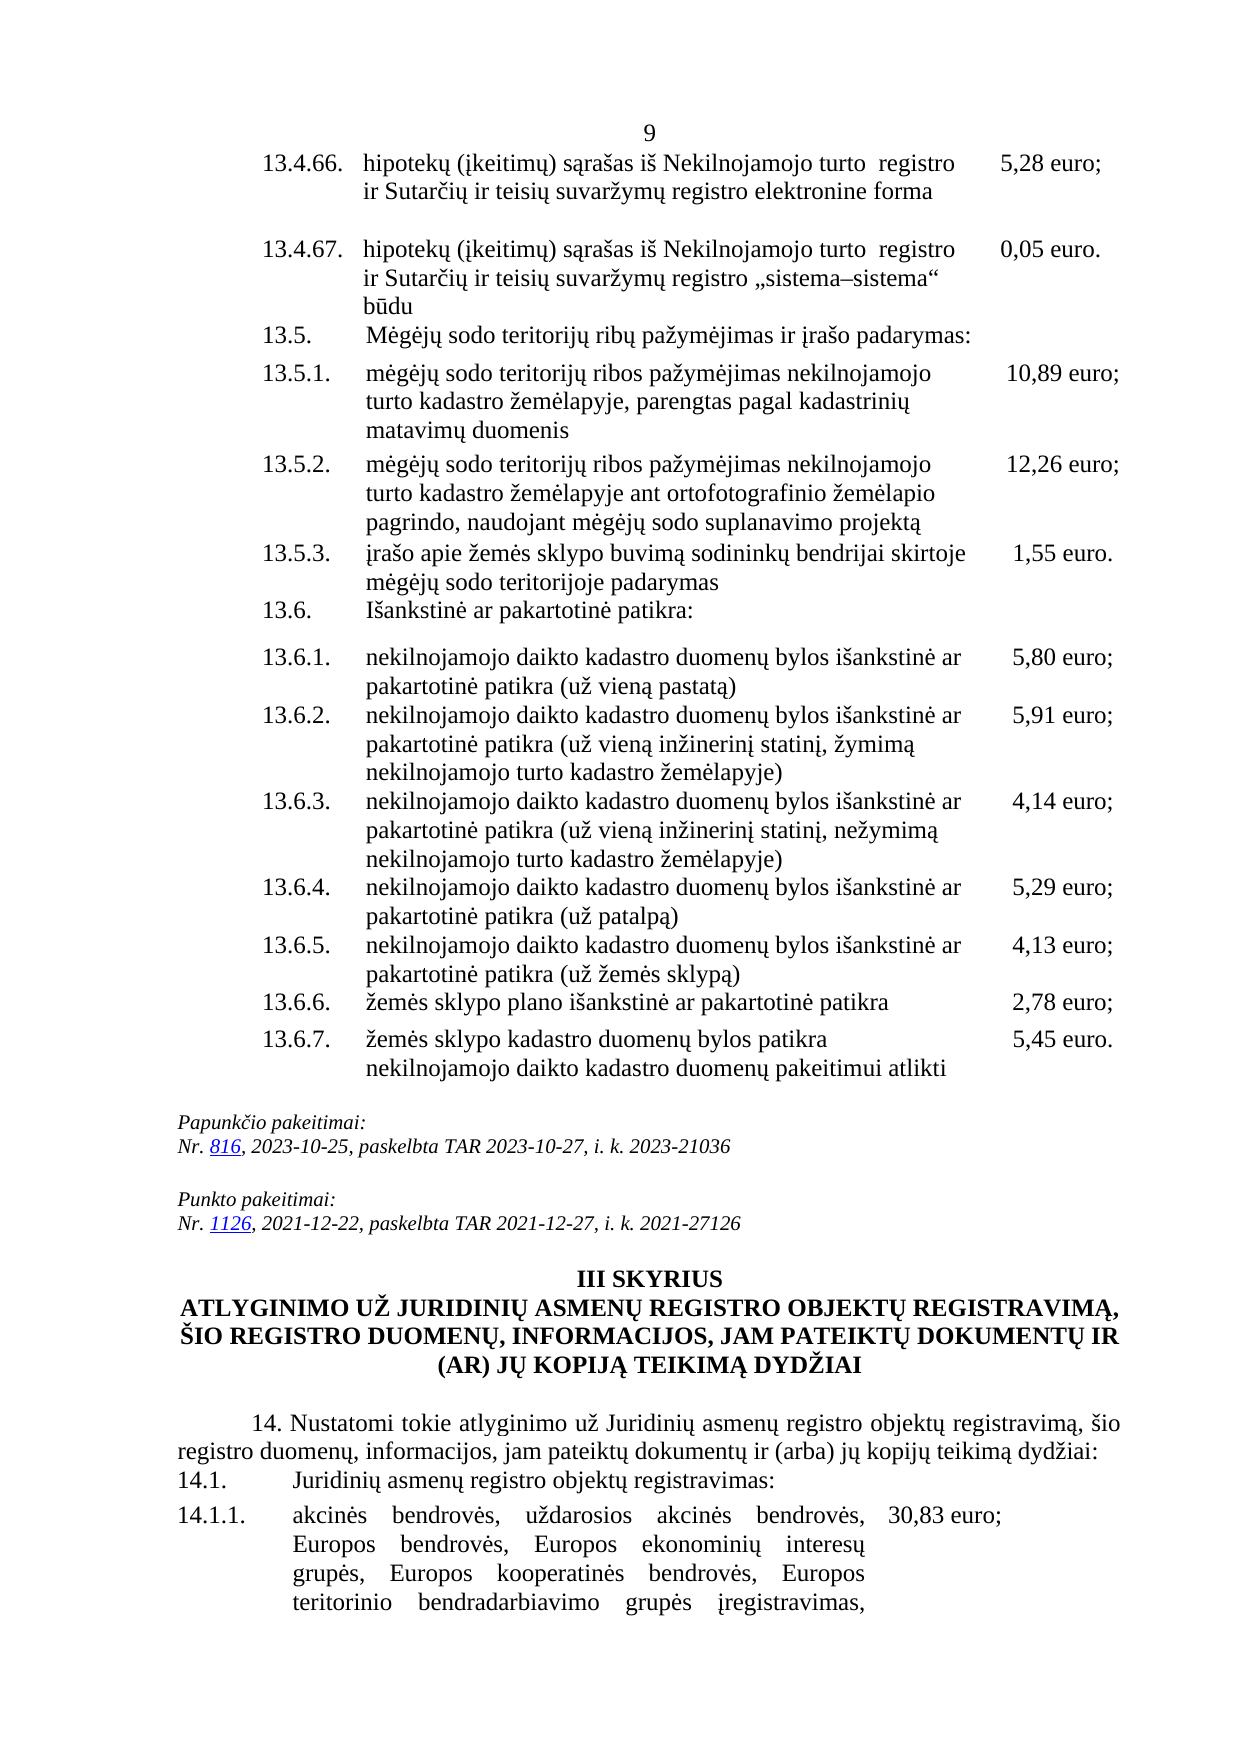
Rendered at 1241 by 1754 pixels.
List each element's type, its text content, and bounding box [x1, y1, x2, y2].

text Punkto pakeitimai: [177, 1187, 1122, 1211]
table_cell 13.5.3. [251, 538, 354, 595]
table_cell 4,13 euro; [989, 930, 1136, 987]
table_cell 13.6.4. [251, 873, 354, 930]
table_cell Mėgėjų sodo teritorijų ribų pažymėjimas ir įrašo padarymas: [354, 320, 989, 358]
table_cell mėgėjų sodo teritorijų ribos pažymėjimas nekilnojamojo turto kadastro žemėlapyje, parengtas pagal kadastrinių matavimų duomenis [354, 358, 989, 449]
table_cell 13.5. [251, 320, 354, 358]
table_cell 13.6.7. [251, 1024, 354, 1081]
table_cell 13.6.1. [251, 643, 354, 700]
table_cell Išankstinė ar pakartotinė patikra: [354, 595, 989, 642]
table_cell hipotekų (įkeitimų) sąrašas iš Nekilnojamojo turto registro ir Sutarčių ir teisių suvaržymų registro elektronine forma [354, 148, 989, 234]
table_cell [989, 595, 1136, 642]
table_header [877, 1465, 1169, 1501]
table_cell nekilnojamojo daikto kadastro duomenų bylos išankstinė ar pakartotinė patikra (už žemės sklypą) [354, 930, 989, 987]
table_cell [989, 320, 1136, 358]
table_cell 12,26 euro; [989, 449, 1136, 538]
table_cell 10,89 euro; [989, 358, 1136, 449]
table_cell 14.1.1. [177, 1501, 281, 1616]
table_header Juridinių asmenų registro objektų registravimas: [281, 1465, 877, 1501]
table_header 14.1. [177, 1465, 281, 1501]
text Nr. 1126, 2021-12-22, paskelbta TAR 2021-12-27, i. k. 2021-27126 [177, 1211, 1122, 1235]
table_cell 5,80 euro; [989, 643, 1136, 700]
table_cell 13.6. [251, 595, 354, 642]
table_cell 2,78 euro; [989, 988, 1136, 1024]
table_cell akcinės bendrovės, uždarosios akcinės bendrovės, Europos bendrovės, Europos ekonominių interesų grupės, Europos kooperatinės bendrovės, Europos teritorinio bendradarbiavimo grupės įregistravimas, [281, 1501, 877, 1616]
table_cell 13.5.2. [251, 449, 354, 538]
table_cell nekilnojamojo daikto kadastro duomenų bylos išankstinė ar pakartotinė patikra (už vieną pastatą) [354, 643, 989, 700]
table_cell 1,55 euro. [989, 538, 1136, 595]
table_cell žemės sklypo kadastro duomenų bylos patikra nekilnojamojo daikto kadastro duomenų pakeitimui atlikti [354, 1024, 989, 1081]
table_cell nekilnojamojo daikto kadastro duomenų bylos išankstinė ar pakartotinė patikra (už vieną inžinerinį statinį, nežymimą nekilnojamojo turto kadastro žemėlapyje) [354, 786, 989, 872]
table_cell žemės sklypo plano išankstinė ar pakartotinė patikra [354, 988, 989, 1024]
table_cell 4,14 euro; [989, 786, 1136, 872]
table_cell mėgėjų sodo teritorijų ribos pažymėjimas nekilnojamojo turto kadastro žemėlapyje ant ortofotografinio žemėlapio pagrindo, naudojant mėgėjų sodo suplanavimo projektą [354, 449, 989, 538]
table_cell 5,29 euro; [989, 873, 1136, 930]
table_cell hipotekų (įkeitimų) sąrašas iš Nekilnojamojo turto registro ir Sutarčių ir teisių suvaržymų registro „sistema–sistema“ būdu [354, 234, 989, 320]
table_cell 13.5.1. [251, 358, 354, 449]
table_cell nekilnojamojo daikto kadastro duomenų bylos išankstinė ar pakartotinė patikra (už vieną inžinerinį statinį, žymimą nekilnojamojo turto kadastro žemėlapyje) [354, 700, 989, 786]
text ATLYGINIMO UŽ JURIDINIŲ ASMENŲ REGISTRO OBJEKTŲ REGISTRAVIMĄ, ŠIO REGISTRO DUOMENŲ, INFORMACIJOS, JAM PATEIKTŲ DOKUMENTŲ IR (AR) JŲ KOPIJĄ TEIKIMĄ DYDŽIAI [177, 1293, 1122, 1379]
table_cell 13.6.3. [251, 786, 354, 872]
table_cell 13.4.66. [251, 148, 354, 234]
table_cell 5,45 euro. [989, 1024, 1136, 1081]
table_cell 5,91 euro; [989, 700, 1136, 786]
table_cell 30,83 euro; [877, 1501, 1169, 1616]
text Nr. 816, 2023-10-25, paskelbta TAR 2023-10-27, i. k. 2023-21036 [177, 1134, 1122, 1158]
table_cell 13.6.5. [251, 930, 354, 987]
text Papunkčio pakeitimai: [177, 1110, 1122, 1134]
table_cell 5,28 euro; [989, 148, 1136, 234]
table_cell 13.6.2. [251, 700, 354, 786]
text III SKYRIUS [177, 1264, 1122, 1293]
table_cell nekilnojamojo daikto kadastro duomenų bylos išankstinė ar pakartotinė patikra (už patalpą) [354, 873, 989, 930]
table_cell 13.4.67. [251, 234, 354, 320]
text 14. Nustatomi tokie atlyginimo už Juridinių asmenų registro objektų registravimą, šio registro duomenų, informacijos, jam pateiktų dokumentų ir (arba) jų kopijų teikimą dydžiai: [177, 1408, 1122, 1465]
table_cell įrašo apie žemės sklypo buvimą sodininkų bendrijai skirtoje mėgėjų sodo teritorijoje padarymas [354, 538, 989, 595]
table_cell 0,05 euro. [989, 234, 1136, 320]
table_cell 13.6.6. [251, 988, 354, 1024]
